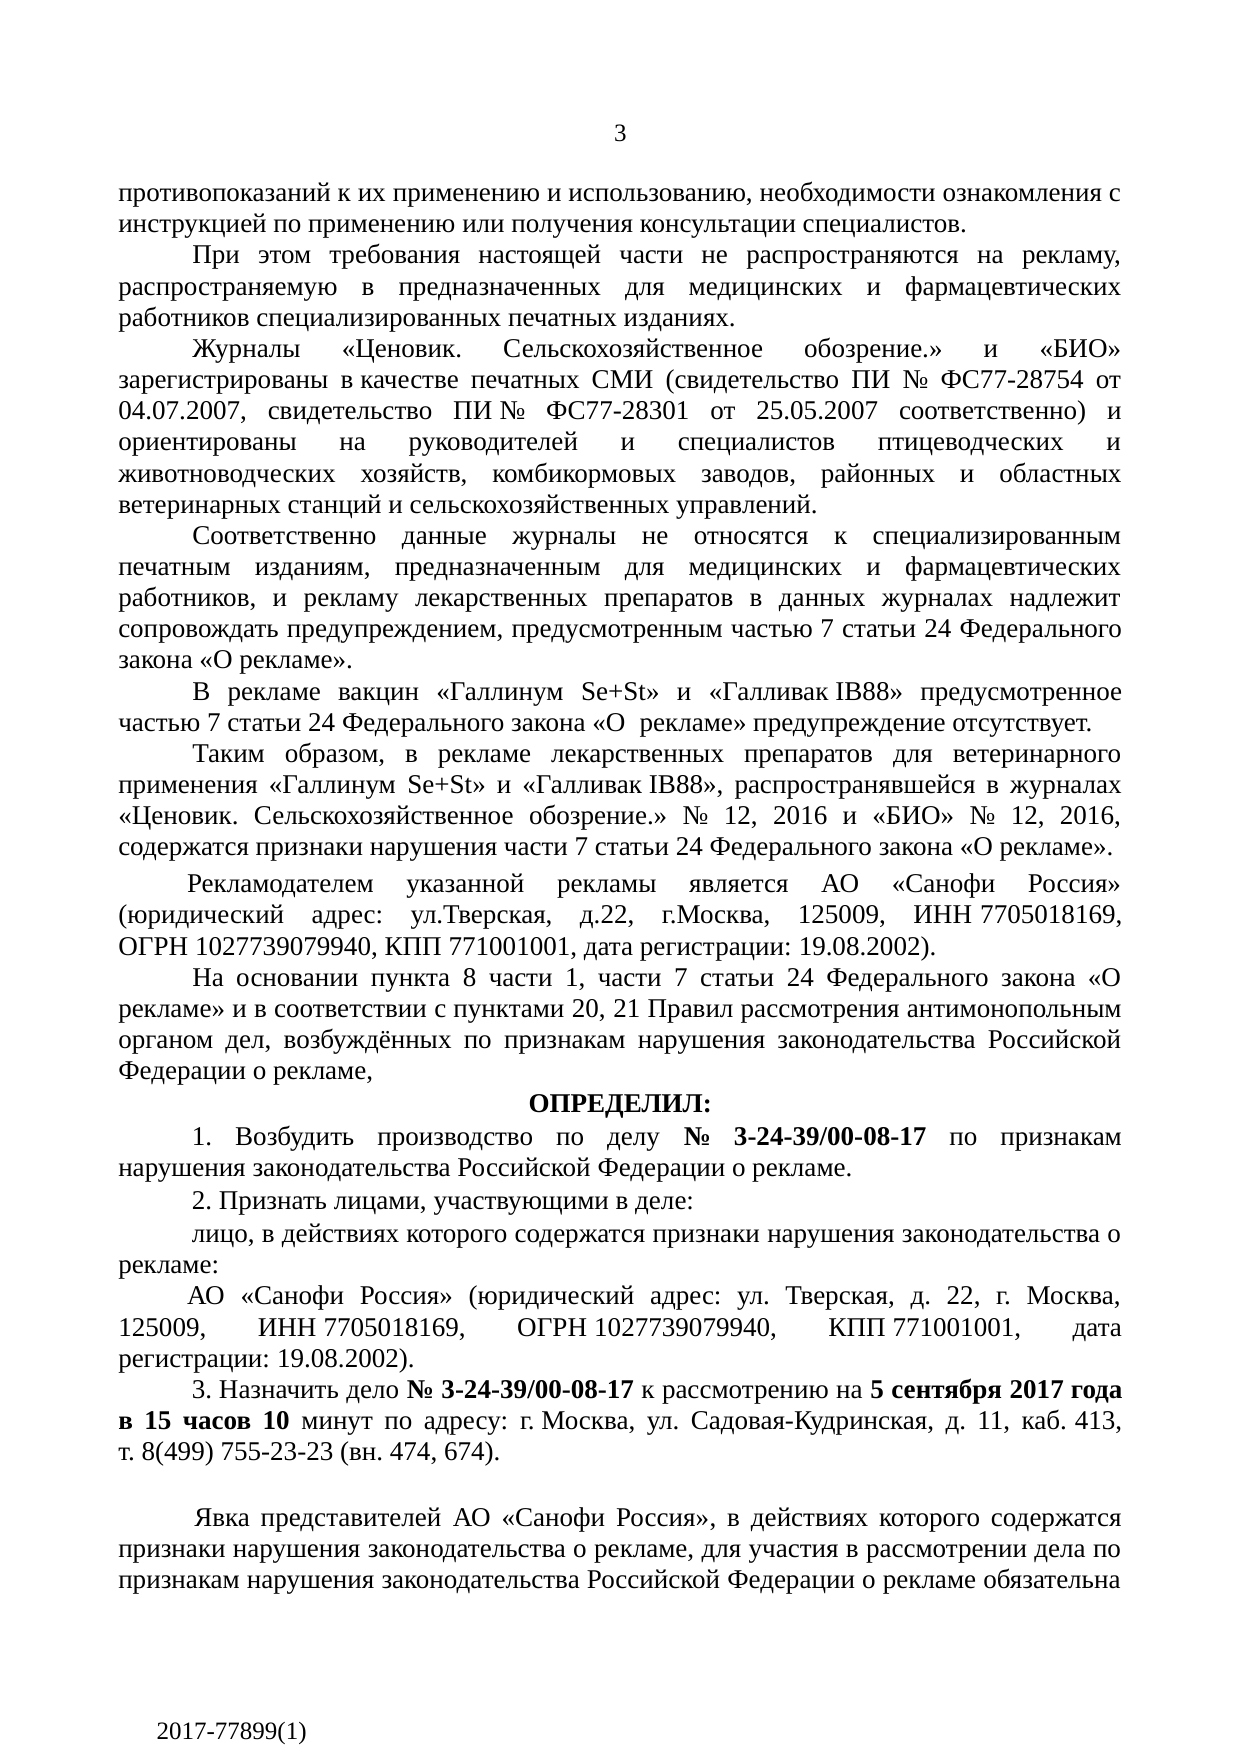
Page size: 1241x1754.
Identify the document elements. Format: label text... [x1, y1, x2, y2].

text 1. Возбудить производство по делу № 3-24-39/00-08-17 по признакам нарушения законодательства Российской Федерации о рекламе. [118, 1120, 1122, 1182]
text Журналы «Ценовик. Сельскохозяйственное обозрение.» и «БИО» зарегистрированы в качестве печатных СМИ (свидетельство ПИ № ФС77-28754 от 04.07.2007, свидетельство ПИ № ФС77-28301 от 25.05.2007 соответственно) и ориентированы на руководителей и специалистов птицеводческих и животноводческих хозяйств, комбикормовых заводов, районных и областных ветеринарных станций и сельскохозяйственных управлений. [118, 332, 1122, 519]
text лицо, в действиях которого содержатся признаки нарушения законодательства о рекламе: [118, 1217, 1122, 1279]
text Рекламодателем указанной рекламы является АО «Санофи Россия» (юридический адрес: ул.Тверская, д.22, г.Москва, 125009, ИНН 7705018169, ОГРН 1027739079940, КПП 771001001, дата регистрации: 19.08.2002). [118, 867, 1122, 961]
text При этом требования настоящей части не распространяются на рекламу, распространяемую в предназначенных для медицинских и фармацевтических работников специализированных печатных изданиях. [118, 239, 1122, 332]
text АО «Санофи Россия» (юридический адрес: ул. Тверская, д. 22, г. Москва, 125009, ИНН 7705018169, ОГРН 1027739079940, КПП 771001001, дата регистрации: 19.08.2002). [118, 1279, 1122, 1373]
text Соответственно данные журналы не относятся к специализированным печатным изданиям, предназначенным для медицинских и фармацевтических работников, и рекламу лекарственных препаратов в данных журналах надлежит сопровождать предупреждением, предусмотренным частью 7 статьи 24 Федерального закона «О рекламе». [118, 519, 1122, 675]
text Таким образом, в рекламе лекарственных препаратов для ветеринарного применения «Галлинум Se+St» и «Галливак IB88», распространявшейся в журналах «Ценовик. Сельскохозяйственное обозрение.» № 12, 2016 и «БИО» № 12, 2016, содержатся признаки нарушения части 7 статьи 24 Федерального закона «О рекламе». [118, 737, 1122, 862]
text 3. Назначить дело № 3-24-39/00-08-17 к рассмотрению на 5 сентября 2017 года в 15 часов 10 минут по адресу: г. Москва, ул. Садовая-Кудринская, д. 11, каб. 413, т. 8(499) 755-23-23 (вн. 474, 674). [118, 1373, 1122, 1466]
text В рекламе вакцин «Галлинум Se+St» и «Галливак IB88» предусмотренное частью 7 статьи 24 Федерального закона «О рекламе» предупреждение отсутствует. [118, 675, 1122, 737]
text противопоказаний к их применению и использованию, необходимости ознакомления с инструкцией по применению или получения консультации специалистов. [118, 176, 1122, 239]
text На основании пункта 8 части 1, части 7 статьи 24 Федерального закона «О рекламе» и в соответствии с пунктами 20, 21 Правил рассмотрения антимонопольным органом дел, возбуждённых по признакам нарушения законодательства Российской Федерации о рекламе, [118, 961, 1122, 1086]
text 2. Признать лицами, участвующими в деле: [118, 1184, 1122, 1215]
text Явка представителей АО «Санофи Россия», в действиях которого содержатся признаки нарушения законодательства о рекламе, для участия в рассмотрении дела по признакам нарушения законодательства Российской Федерации о рекламе обязательна [118, 1501, 1122, 1594]
text ОПРЕДЕЛИЛ: [118, 1087, 1122, 1118]
